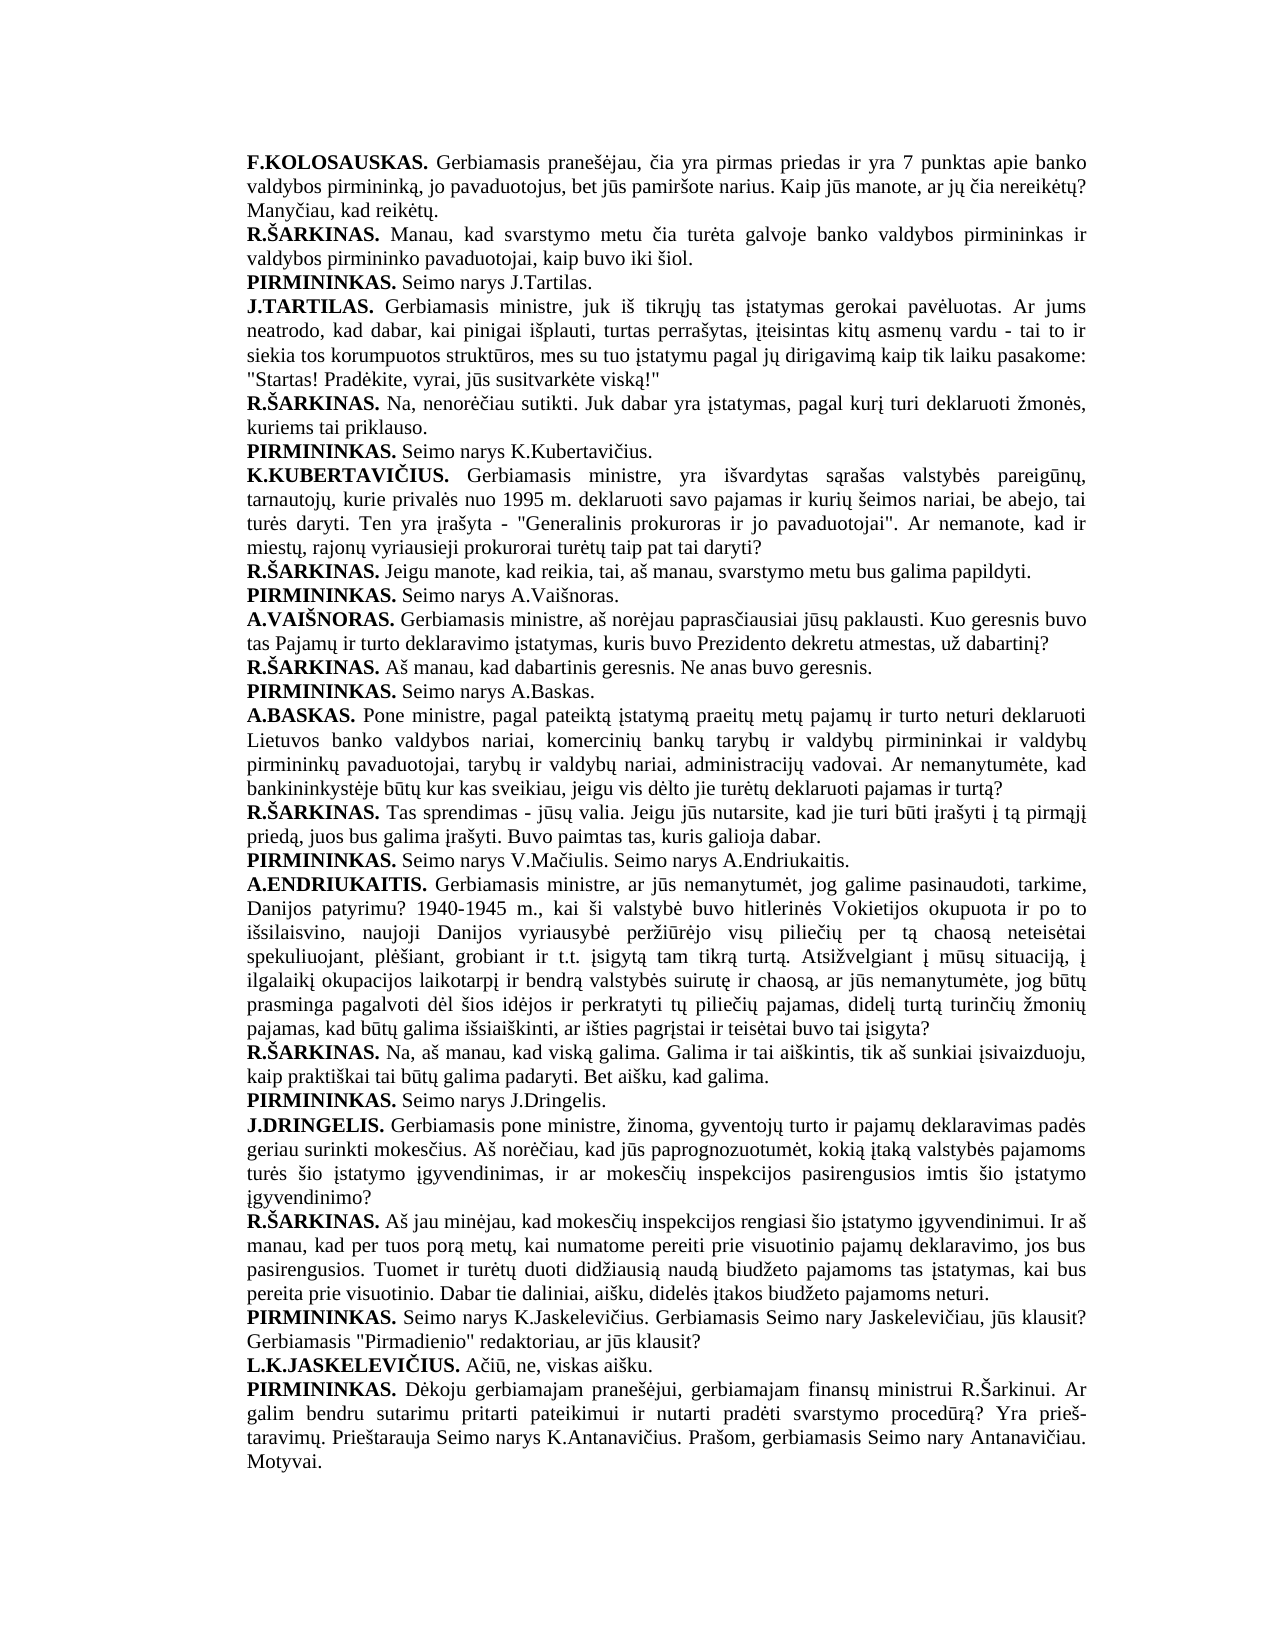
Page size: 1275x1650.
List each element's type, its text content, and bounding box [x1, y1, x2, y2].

text R.ŠARKINAS. Manau, kad svarstymo metu čia turėta galvoje banko valdybos pirmininkas ir valdybos pirmininko pavaduotojai, kaip buvo iki šiol. [247, 222, 1087, 270]
text PIRMININKAS. Seimo narys K.Jaskelevičius. Gerbiamasis Seimo nary Jaskelevičiau, jūs klausit? Gerbiamasis "Pirmadienio" redaktoriau, ar jūs klausit? [247, 1305, 1087, 1353]
text F.KOLOSAUSKAS. Gerbiamasis pranešėjau, čia yra pirmas priedas ir yra 7 punktas apie banko valdybos pirmininką, jo pavaduotojus, bet jūs pamiršote narius. Kaip jūs manote, ar jų čia nereikėtų? Manyčiau, kad reikėtų. [247, 150, 1087, 222]
text L.K.JASKELEVIČIUS. Ačiū, ne, viskas aišku. [247, 1353, 1087, 1377]
text R.ŠARKINAS. Aš jau minėjau, kad mokesčių inspekcijos rengiasi šio įstatymo įgyvendinimui. Ir aš manau, kad per tuos porą metų, kai numatome pereiti prie visuotinio pajamų deklaravimo, jos bus pasirengusios. Tuomet ir turėtų duoti didžiausią naudą biudžeto pajamoms tas įstatymas, kai bus pereita prie visuotinio. Dabar tie daliniai, aišku, didelės įtakos biudžeto pajamoms neturi. [247, 1209, 1087, 1305]
text A.BASKAS. Pone ministre, pagal pateiktą įstatymą praeitų metų pajamų ir turto neturi deklaruoti Lietuvos banko valdybos nariai, komercinių bankų tarybų ir valdybų pirmininkai ir valdybų pirmininkų pavaduotojai, tarybų ir valdybų nariai, administracijų vadovai. Ar nemanytumėte, kad bankininkystėje būtų kur kas sveikiau, jeigu vis dėlto jie turėtų deklaruoti pajamas ir turtą? [247, 703, 1087, 800]
text A.ENDRIUKAITIS. Gerbiamasis ministre, ar jūs nemanytumėt, jog galime pasinaudoti, tarkime, Danijos patyrimu? 1940-1945 m., kai ši valstybė buvo hitlerinės Vokietijos okupuota ir po to išsilaisvino, naujoji Danijos vyriausybė peržiūrėjo visų piliečių per tą chaosą neteisėtai spekuliuojant, plėšiant, grobiant ir t.t. įsigytą tam tikrą turtą. Atsižvelgiant į mūsų situaciją, į ilgalaikį okupacijos laikotarpį ir bendrą valstybės suirutę ir chaosą, ar jūs nemanytumėte, jog būtų prasminga pagalvoti dėl šios idėjos ir perkratyti tų piliečių pajamas, didelį turtą turinčių žmonių pajamas, kad būtų galima išsiaiškinti, ar išties pagrįstai ir teisėtai buvo tai įsigyta? [247, 872, 1087, 1040]
text PIRMININKAS. Seimo narys J.Tartilas. [247, 270, 1087, 294]
text R.ŠARKINAS. Tas sprendimas - jūsų valia. Jeigu jūs nutarsite, kad jie turi būti įrašyti į tą pirmąjį priedą, juos bus galima įrašyti. Buvo paimtas tas, kuris galioja dabar. [247, 800, 1087, 848]
text PIRMININKAS. Seimo narys A.Vaišnoras. [247, 583, 1087, 607]
text A.VAIŠNORAS. Gerbiamasis ministre, aš norėjau paprasčiausiai jūsų paklausti. Kuo geresnis buvo tas Pajamų ir turto deklaravimo įstatymas, kuris buvo Prezidento dekretu atmestas, už dabartinį? [247, 607, 1087, 655]
text K.KUBERTAVIČIUS. Gerbiamasis ministre, yra išvardytas sąrašas valstybės pareigūnų, tarnautojų, kurie privalės nuo 1995 m. deklaruoti savo pajamas ir kurių šeimos nariai, be abejo, tai turės daryti. Ten yra įrašyta - "Generalinis prokuroras ir jo pavaduotojai". Ar nemanote, kad ir miestų, rajonų vyriausieji prokurorai turėtų taip pat tai daryti? [247, 463, 1087, 559]
text PIRMININKAS. Seimo narys K.Kubertavičius. [247, 439, 1087, 463]
text PIRMININKAS. Dėkoju gerbiamajam pranešėjui, gerbiamajam finansų ministrui R.Šarkinui. Ar galim bendru sutarimu pritarti pateikimui ir nutarti pradėti svarstymo procedūrą? Yra prieš-taravimų. Prieštarauja Seimo narys K.Antanavičius. Prašom, gerbiamasis Seimo nary Antanavičiau. Motyvai. [247, 1377, 1087, 1473]
text R.ŠARKINAS. Na, nenorėčiau sutikti. Juk dabar yra įstatymas, pagal kurį turi deklaruoti žmonės, kuriems tai priklauso. [247, 391, 1087, 439]
text PIRMININKAS. Seimo narys J.Dringelis. [247, 1088, 1087, 1112]
text PIRMININKAS. Seimo narys A.Baskas. [247, 679, 1087, 703]
text R.ŠARKINAS. Aš manau, kad dabartinis geresnis. Ne anas buvo geresnis. [247, 655, 1087, 679]
text R.ŠARKINAS. Jeigu manote, kad reikia, tai, aš manau, svarstymo metu bus galima papildyti. [247, 559, 1087, 583]
text PIRMININKAS. Seimo narys V.Mačiulis. Seimo narys A.Endriukaitis. [247, 848, 1087, 872]
text R.ŠARKINAS. Na, aš manau, kad viską galima. Galima ir tai aiškintis, tik aš sunkiai įsivaizduoju, kaip praktiškai tai būtų galima padaryti. Bet aišku, kad galima. [247, 1040, 1087, 1088]
text J.TARTILAS. Gerbiamasis ministre, juk iš tikrųjų tas įstatymas gerokai pavėluotas. Ar jums neatrodo, kad dabar, kai pinigai išplauti, turtas perrašytas, įteisintas kitų asmenų vardu - tai to ir siekia tos korumpuotos struktūros, mes su tuo įstatymu pagal jų dirigavimą kaip tik laiku pasakome: "Startas! Pradėkite, vyrai, jūs susitvarkėte viską!" [247, 294, 1087, 391]
text J.DRINGELIS. Gerbiamasis pone ministre, žinoma, gyventojų turto ir pajamų deklaravimas padės geriau surinkti mokesčius. Aš norėčiau, kad jūs paprognozuotumėt, kokią įtaką valstybės pajamoms turės šio įstatymo įgyvendinimas, ir ar mokesčių inspekcijos pasirengusios imtis šio įstatymo įgyvendinimo? [247, 1112, 1087, 1209]
